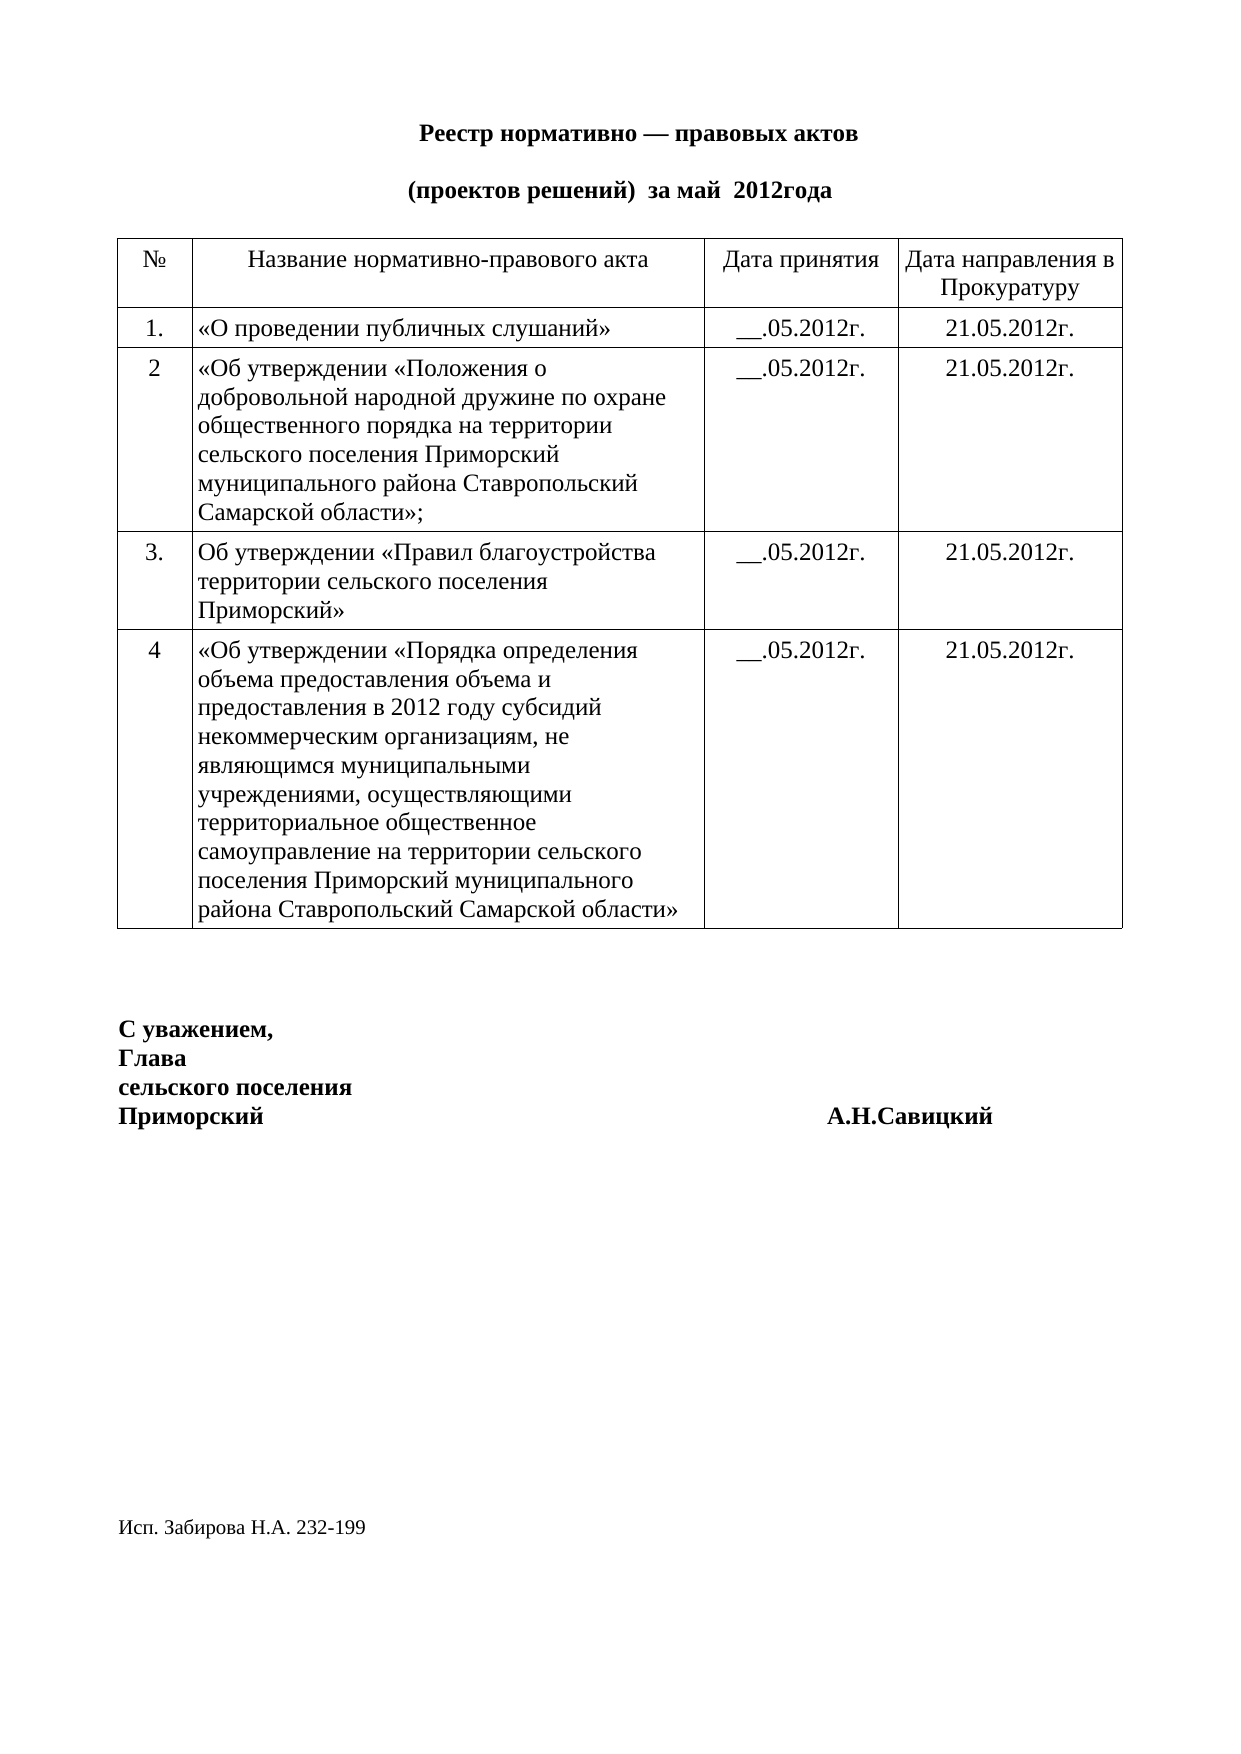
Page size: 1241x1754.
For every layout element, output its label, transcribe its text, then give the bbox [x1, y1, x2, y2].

table_cell 21.05.2012г. [899, 348, 1122, 531]
table_cell 21.05.2012г. [899, 630, 1122, 928]
text (проектов решений) за май 2012года [118, 176, 1122, 204]
table_cell Об утверждении «Правил благоустройства территории сельского поселения Приморский» [193, 532, 704, 629]
table_cell «Об утверждении «Порядка определения объема предоставления объема и предоставления в 2012 году субсидий некоммерческим организациям, не являющимся муниципальными учреждениями, осуществляющими территориальное общественное самоуправление на территории сельского поселения Приморский муниципального района Ставропольский Самарской области» [193, 630, 704, 928]
text Исп. Забирова Н.А. 232-199 [118, 1514, 1122, 1539]
table_cell 3. [118, 532, 192, 629]
table_cell 1. [118, 308, 192, 347]
table_cell 21.05.2012г. [899, 308, 1122, 347]
table_cell 4 [118, 630, 192, 928]
table_cell 2 [118, 348, 192, 531]
table_cell «Об утверждении «Положения о добровольной народной дружине по охране общественного порядка на территории сельского поселения Приморский муниципального района Ставропольский Самарской области»; [193, 348, 704, 531]
table_cell __.05.2012г. [705, 308, 898, 347]
table_cell 21.05.2012г. [899, 532, 1122, 629]
table_cell __.05.2012г. [705, 532, 898, 629]
text Приморский А.Н.Савицкий [118, 1101, 1122, 1129]
table_header Дата принятия [705, 239, 898, 307]
text Глава [118, 1043, 1122, 1072]
text Реестр нормативно — правовых актов [118, 118, 1122, 147]
table_cell «О проведении публичных слушаний» [193, 308, 704, 347]
text С уважением, [118, 1014, 1122, 1043]
table_header Название нормативно-правового акта [193, 239, 704, 307]
table_cell __.05.2012г. [705, 348, 898, 531]
text сельского поселения [118, 1072, 1122, 1101]
table_header № [118, 239, 192, 307]
table_cell __.05.2012г. [705, 630, 898, 928]
table_header Дата направления в Прокуратуру [899, 239, 1122, 307]
